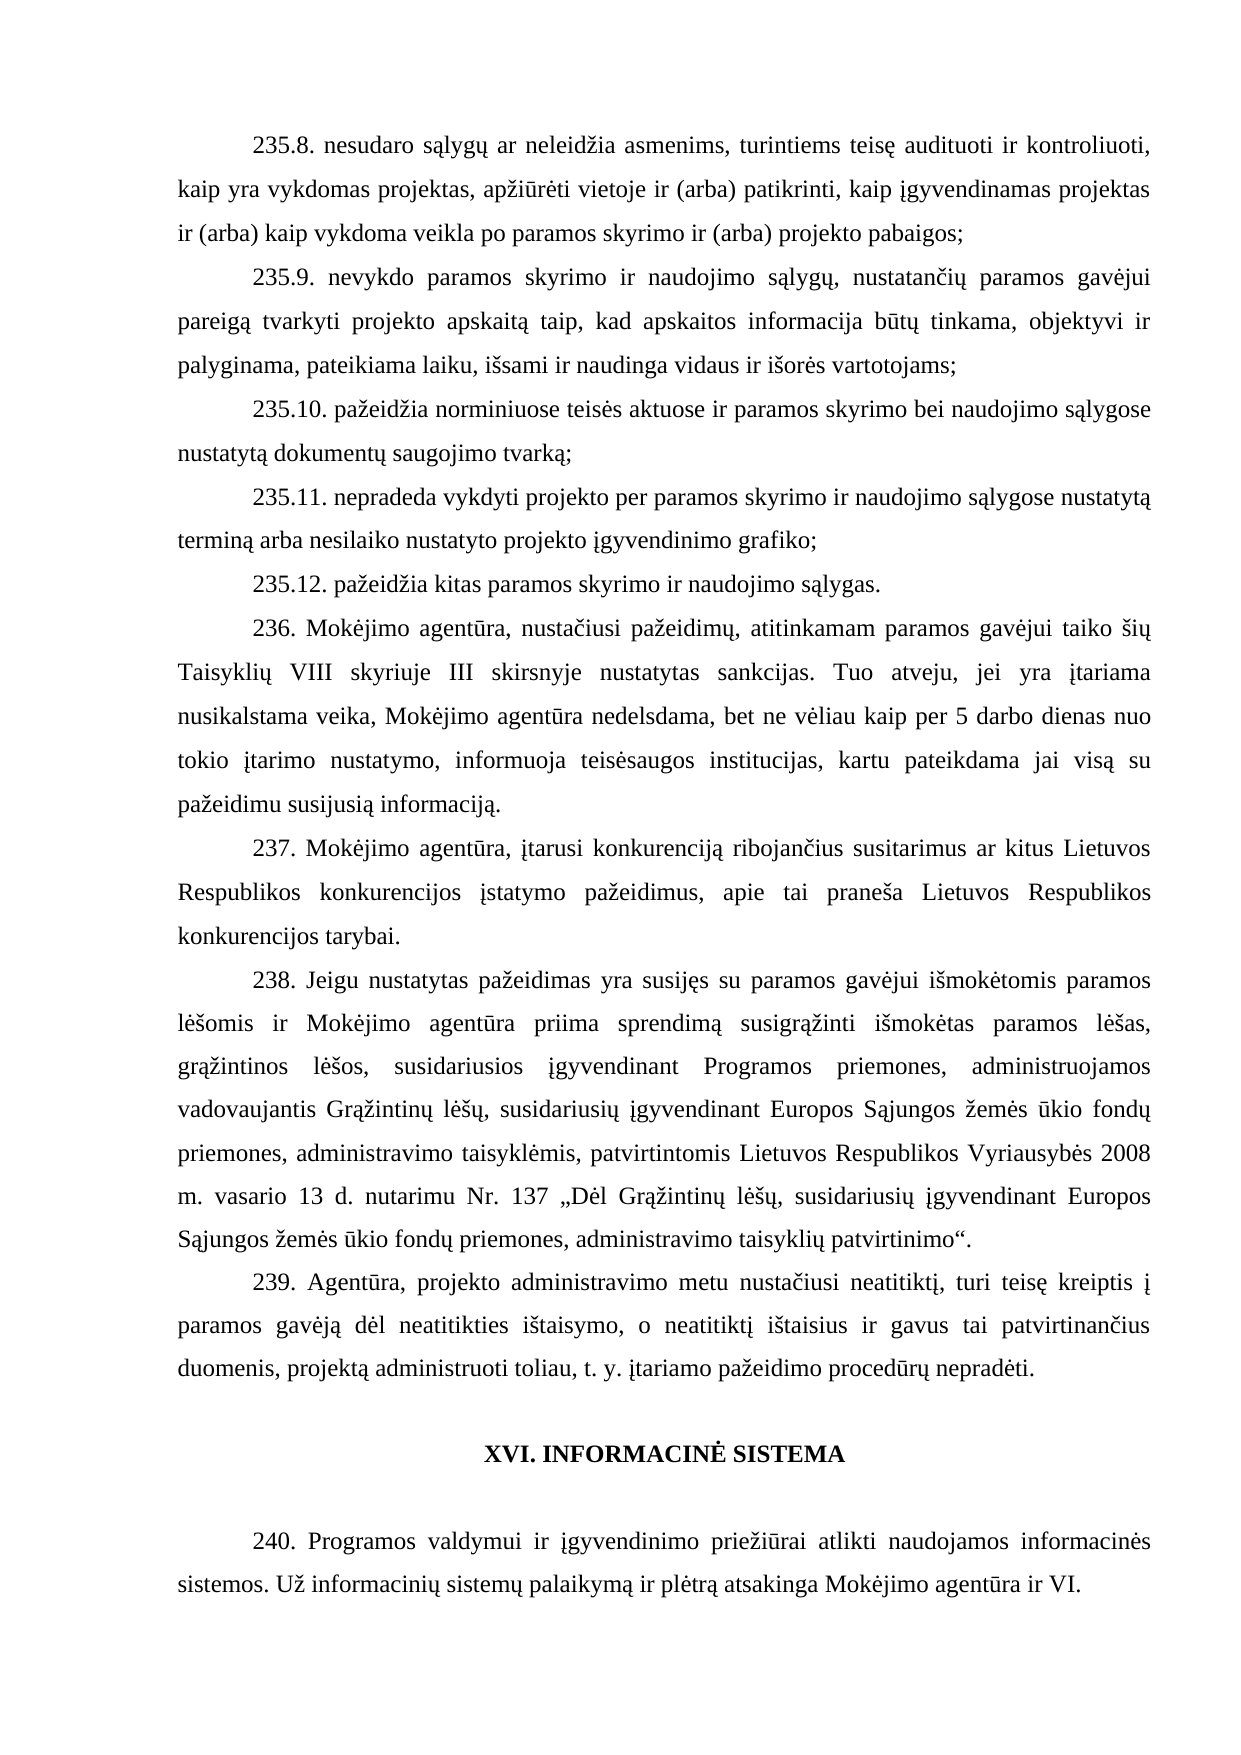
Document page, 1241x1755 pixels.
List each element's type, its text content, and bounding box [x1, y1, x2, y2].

text 235.8. nesudaro sąlygų ar neleidžia asmenims, turintiems teisę audituoti ir kontroliuoti, kaip yra vykdomas projektas, apžiūrėti vietoje ir (arba) patikrinti, kaip įgyvendinamas projektas ir (arba) kaip vykdoma veikla po paramos skyrimo ir (arba) projekto pabaigos; [177, 130, 1152, 247]
text 235.11. nepradeda vykdyti projekto per paramos skyrimo ir naudojimo sąlygose nustatytą terminą arba nesilaiko nustatyto projekto įgyvendinimo grafiko; [177, 482, 1152, 554]
text 239. Agentūra, projekto administravimo metu nustačiusi neatitiktį, turi teisę kreiptis į paramos gavėją dėl neatitikties ištaisymo, o neatitiktį ištaisius ir gavus tai patvirtinančius duomenis, projektą administruoti toliau, t. y. įtariamo pažeidimo procedūrų nepradėti. [177, 1267, 1152, 1382]
text 237. Mokėjimo agentūra, įtarusi konkurenciją ribojančius susitarimus ar kitus Lietuvos Respublikos konkurencijos įstatymo pažeidimus, apie tai praneša Lietuvos Respublikos konkurencijos tarybai. [177, 833, 1152, 950]
text 238. Jeigu nustatytas pažeidimas yra susijęs su paramos gavėjui išmokėtomis paramos lėšomis ir Mokėjimo agentūra priima sprendimą susigrąžinti išmokėtas paramos lėšas, grąžintinos lėšos, susidariusios įgyvendinant Programos priemones, administruojamos vadovaujantis Grąžintinų lėšų, susidariusių įgyvendinant Europos Sąjungos žemės ūkio fondų priemones, administravimo taisyklėmis, patvirtintomis Lietuvos Respublikos Vyriausybės 2008 m. vasario 13 d. nutarimu Nr. 137 „Dėl Grąžintinų lėšų, susidariusių įgyvendinant Europos Sąjungos žemės ūkio fondų priemones, administravimo taisyklių patvirtinimo“. [177, 965, 1152, 1253]
text 235.12. pažeidžia kitas paramos skyrimo ir naudojimo sąlygas. [177, 569, 1152, 598]
text 235.10. pažeidžia norminiuose teisės aktuose ir paramos skyrimo bei naudojimo sąlygose nustatytą dokumentų saugojimo tvarką; [177, 394, 1152, 466]
text 240. Programos valdymui ir įgyvendinimo priežiūrai atlikti naudojamos informacinės sistemos. Už informacinių sistemų palaikymą ir plėtrą atsakinga Mokėjimo agentūra ir VI. [177, 1526, 1152, 1598]
text XVI. INFORMACINĖ SISTEMA [177, 1439, 1152, 1468]
text 236. Mokėjimo agentūra, nustačiusi pažeidimų, atitinkamam paramos gavėjui taiko šių Taisyklių VIII skyriuje III skirsnyje nustatytas sankcijas. Tuo atveju, jei yra įtariama nusikalstama veika, Mokėjimo agentūra nedelsdama, bet ne vėliau kaip per 5 darbo dienas nuo tokio įtarimo nustatymo, informuoja teisėsaugos institucijas, kartu pateikdama jai visą su pažeidimu susijusią informaciją. [177, 613, 1152, 818]
text 235.9. nevykdo paramos skyrimo ir naudojimo sąlygų, nustatančių paramos gavėjui pareigą tvarkyti projekto apskaitą taip, kad apskaitos informacija būtų tinkama, objektyvi ir palyginama, pateikiama laiku, išsami ir naudinga vidaus ir išorės vartotojams; [177, 262, 1152, 378]
